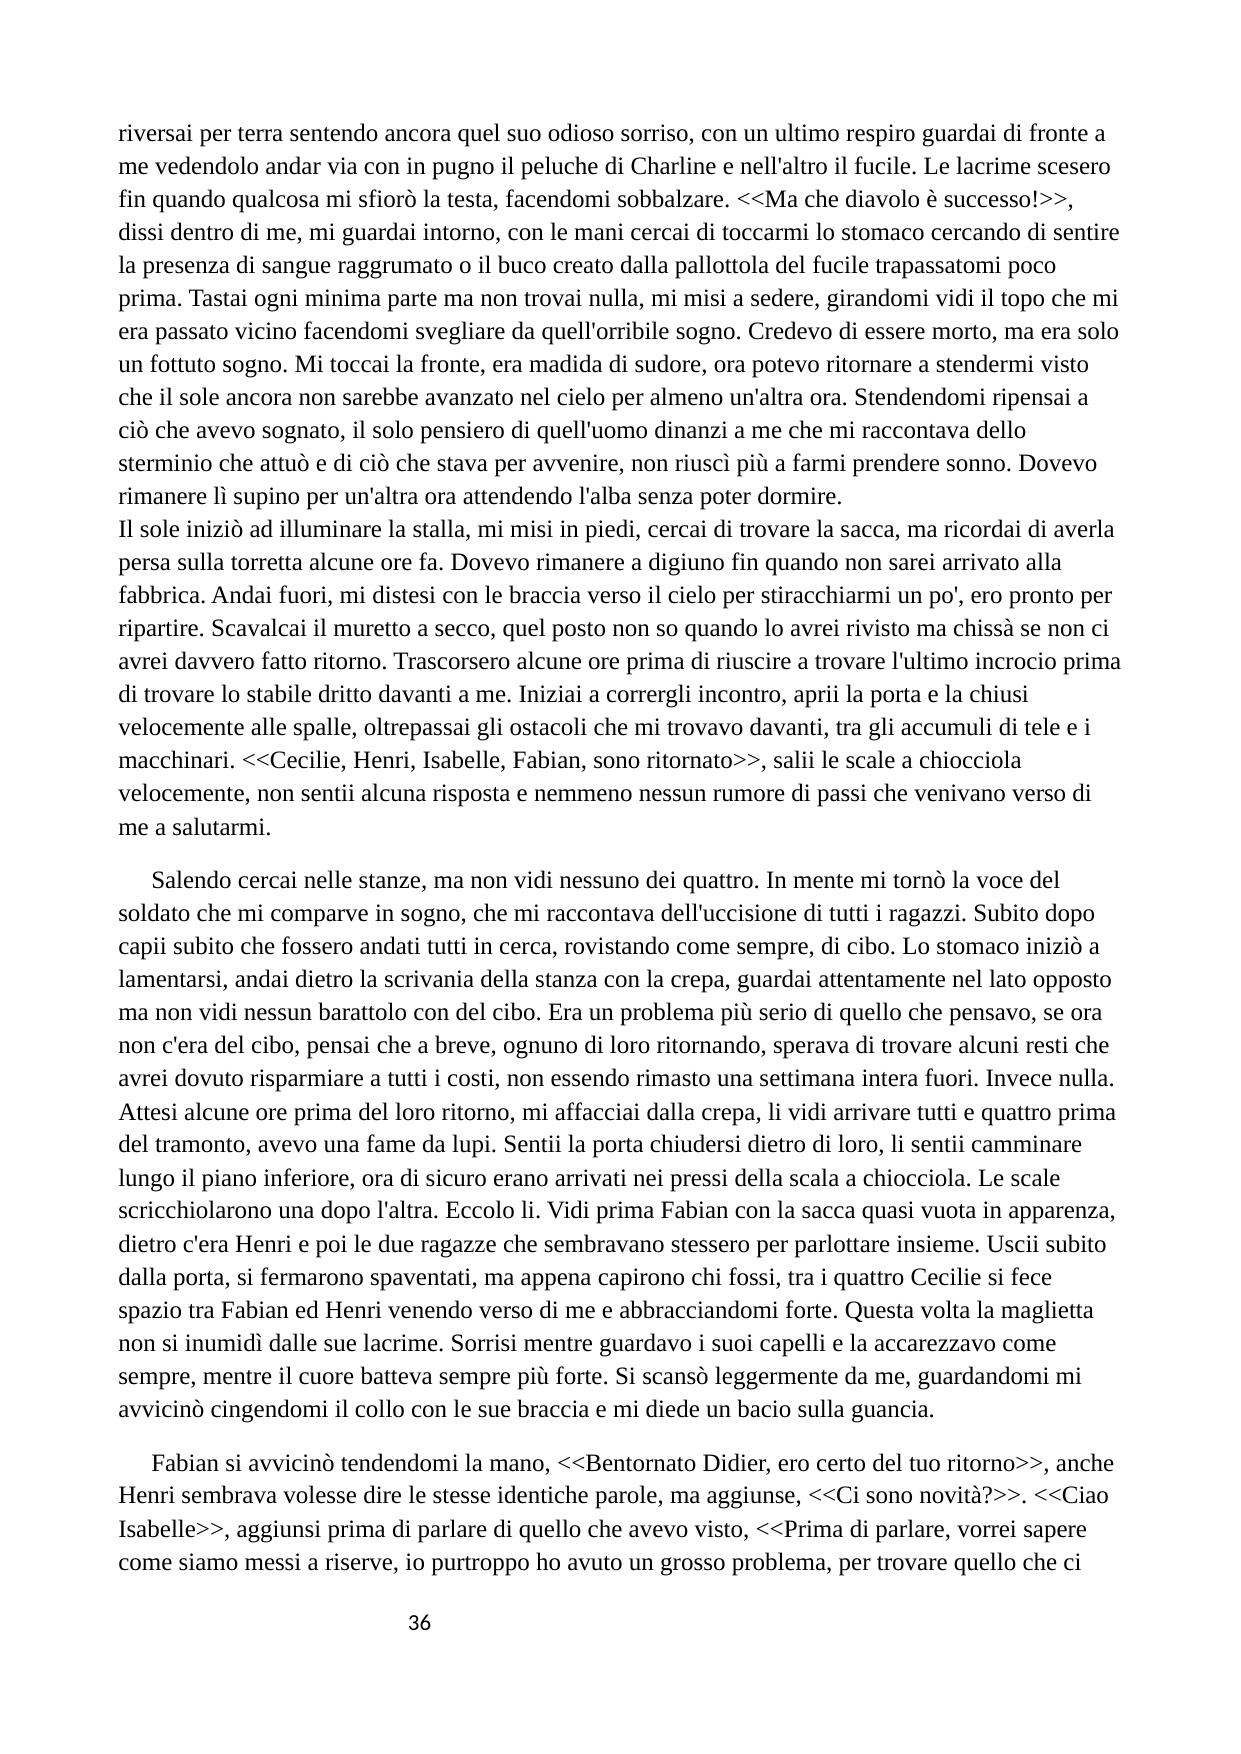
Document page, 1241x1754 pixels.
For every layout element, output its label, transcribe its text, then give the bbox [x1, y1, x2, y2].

text Fabian si avvicinò tendendomi la mano, <<Bentornato Didier, ero certo del tuo ritorno>>, anche Henri sembrava volesse dire le stesse identiche parole, ma aggiunse, <<Ci sono novità?>>. <<Ciao Isabelle>>, aggiunsi prima di parlare di quello che avevo visto, <<Prima di parlare, vorrei sapere come siamo messi a riserve, io purtroppo ho avuto un grosso problema, per trovare quello che ci [118, 1448, 1122, 1575]
text Salendo cercai nelle stanze, ma non vidi nessuno dei quattro. In mente mi tornò la voce del soldato che mi comparve in sogno, che mi raccontava dell'uccisione di tutti i ragazzi. Subito dopo capii subito che fossero andati tutti in cerca, rovistando come sempre, di cibo. Lo stomaco iniziò a lamentarsi, andai dietro la scrivania della stanza con la crepa, guardai attentamente nel lato opposto ma non vidi nessun barattolo con del cibo. Era un problema più serio di quello che pensavo, se ora non c'era del cibo, pensai che a breve, ognuno di loro ritornando, sperava di trovare alcuni resti che avrei dovuto risparmiare a tutti i costi, non essendo rimasto una settimana intera fuori. Invece nulla. Attesi alcune ore prima del loro ritorno, mi affacciai dalla crepa, li vidi arrivare tutti e quattro prima del tramonto, avevo una fame da lupi. Sentii la porta chiudersi dietro di loro, li sentii camminare lungo il piano inferiore, ora di sicuro erano arrivati nei pressi della scala a chiocciola. Le scale scricchiolarono una dopo l'altra. Eccolo li. Vidi prima Fabian con la sacca quasi vuota in apparenza, dietro c'era Henri e poi le due ragazze che sembravano stessero per parlottare insieme. Uscii subito dalla porta, si fermarono spaventati, ma appena capirono chi fossi, tra i quattro Cecilie si fece spazio tra Fabian ed Henri venendo verso di me e abbracciandomi forte. Questa volta la maglietta non si inumidì dalle sue lacrime. Sorrisi mentre guardavo i suoi capelli e la accarezzavo come sempre, mentre il cuore batteva sempre più forte. Si scansò leggermente da me, guardandomi mi avvicinò cingendomi il collo con le sue braccia e mi diede un bacio sulla guancia. [118, 865, 1122, 1422]
text riversai per terra sentendo ancora quel suo odioso sorriso, con un ultimo respiro guardai di fronte a me vedendolo andar via con in pugno il peluche di Charline e nell'altro il fucile. Le lacrime scesero fin quando qualcosa mi sfiorò la testa, facendomi sobbalzare. <<Ma che diavolo è successo!>>, dissi dentro di me, mi guardai intorno, con le mani cercai di toccarmi lo stomaco cercando di sentire la presenza di sangue raggrumato o il buco creato dalla pallottola del fucile trapassatomi poco prima. Tastai ogni minima parte ma non trovai nulla, mi misi a sedere, girandomi vidi il topo che mi era passato vicino facendomi svegliare da quell'orribile sogno. Credevo di essere morto, ma era solo un fottuto sogno. Mi toccai la fronte, era madida di sudore, ora potevo ritornare a stendermi visto che il sole ancora non sarebbe avanzato nel cielo per almeno un'altra ora. Stendendomi ripensai a ciò che avevo sognato, il solo pensiero di quell'uomo dinanzi a me che mi raccontava dello sterminio che attuò e di ciò che stava per avvenire, non riuscì più a farmi prendere sonno. Dovevo rimanere lì supino per un'altra ora attendendo l'alba senza poter dormire. Il sole iniziò ad illuminare la stalla, mi misi in piedi, cercai di trovare la sacca, ma ricordai di averla persa sulla torretta alcune ore fa. Dovevo rimanere a digiuno fin quando non sarei arrivato alla fabbrica. Andai fuori, mi distesi con le braccia verso il cielo per stiracchiarmi un po', ero pronto per ripartire. Scavalcai il muretto a secco, quel posto non so quando lo avrei rivisto ma chissà se non ci avrei davvero fatto ritorno. Trascorsero alcune ore prima di riuscire a trovare l'ultimo incrocio prima di trovare lo stabile dritto davanti a me. Iniziai a corrergli incontro, aprii la porta e la chiusi velocemente alle spalle, oltrepassai gli ostacoli che mi trovavo davanti, tra gli accumuli di tele e i macchinari. <<Cecilie, Henri, Isabelle, Fabian, sono ritornato>>, salii le scale a chiocciola velocemente, non sentii alcuna risposta e nemmeno nessun rumore di passi che venivano verso di me a salutarmi. [118, 118, 1122, 840]
